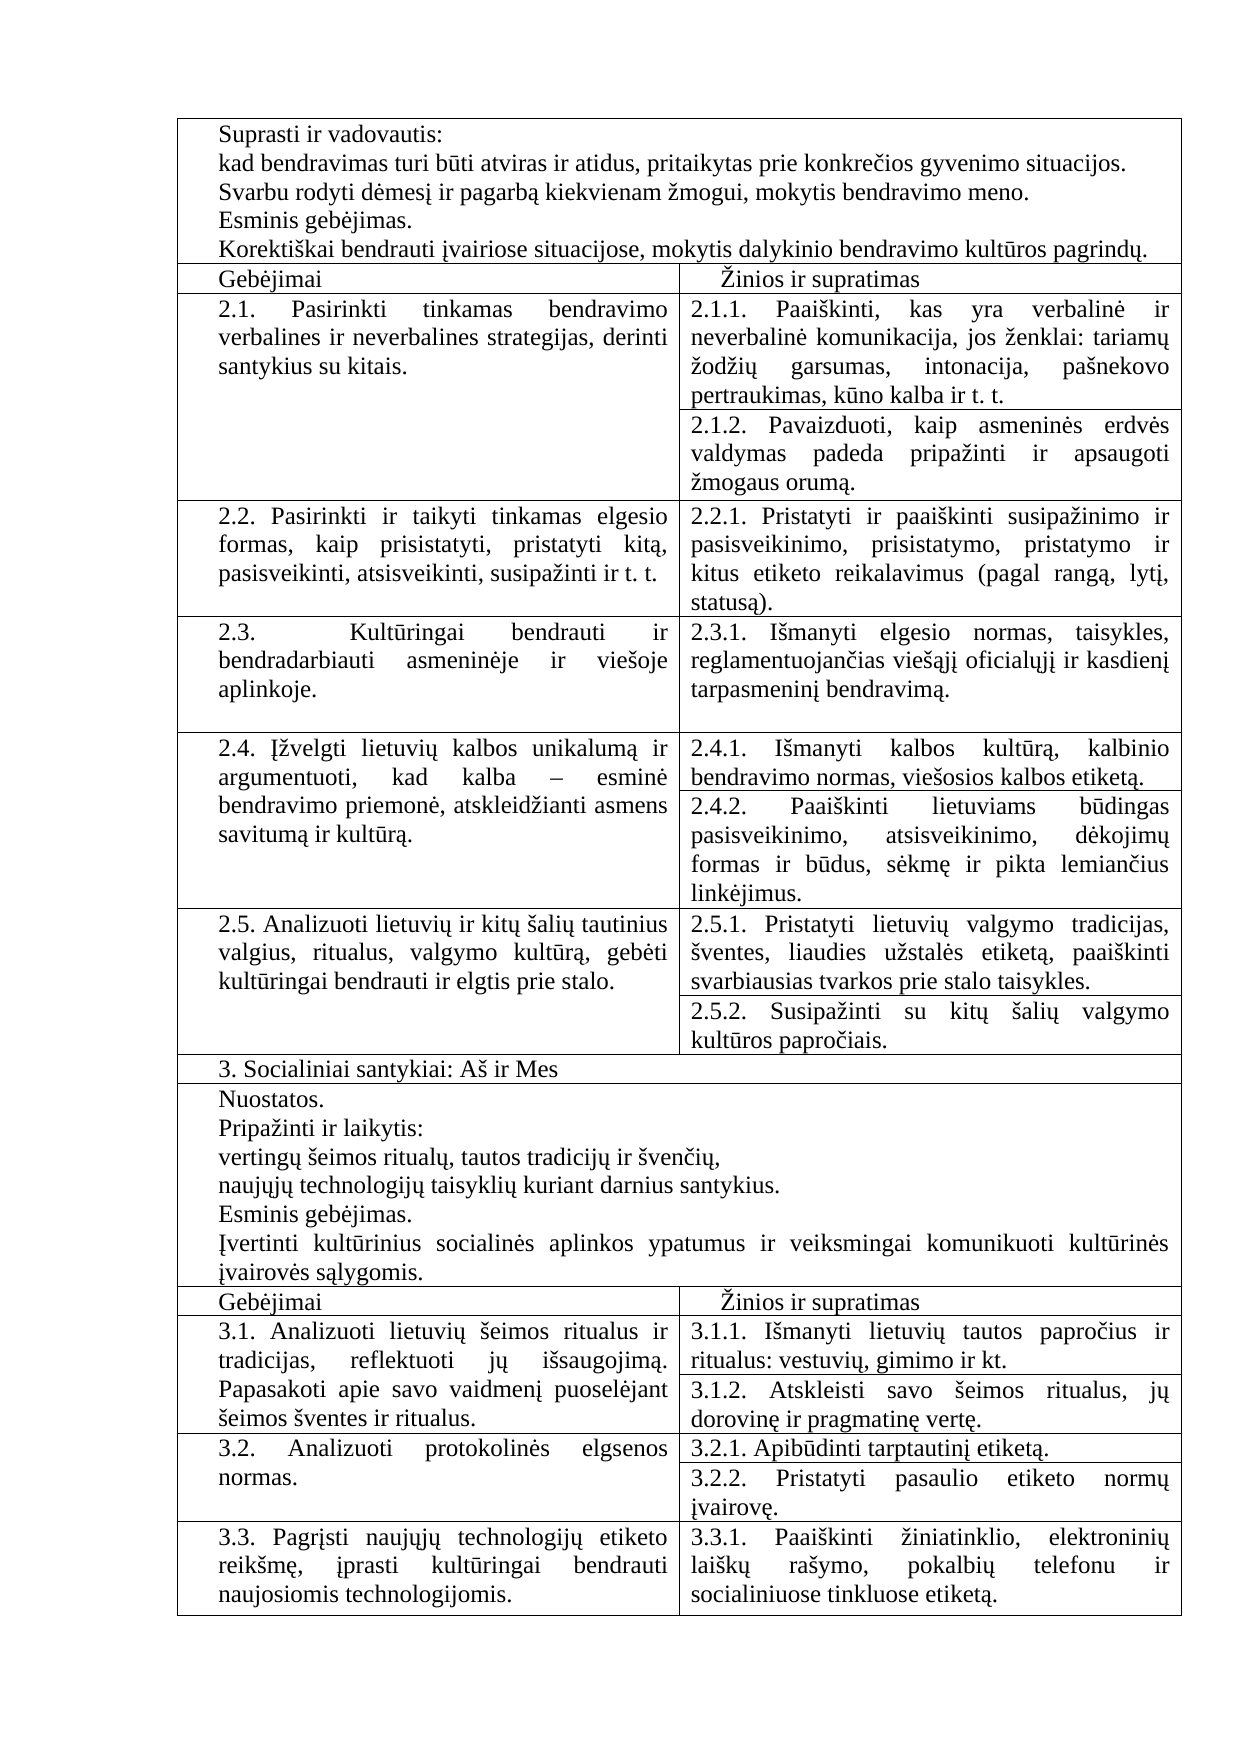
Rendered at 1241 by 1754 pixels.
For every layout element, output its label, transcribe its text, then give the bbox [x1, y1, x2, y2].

table_cell 2.4.1. Išmanyti kalbos kultūrą, kalbinio bendravimo normas, viešosios kalbos etiketą. [680, 733, 1181, 790]
table_cell Žinios ir supratimas [680, 1287, 1181, 1315]
table_cell 3.2.2. Pristatyti pasaulio etiketo normų įvairovę. [680, 1463, 1181, 1521]
table_cell 2.2.1. Pristatyti ir paaiškinti susipažinimo ir pasisveikinimo, prisistatymo, pristatymo ir kitus etiketo reikalavimus (pagal rangą, lytį, statusą). [680, 501, 1181, 616]
table_cell 2.1. Pasirinkti tinkamas bendravimo verbalines ir neverbalines strategijas, derinti santykius su kitais. [178, 294, 679, 500]
table_cell 3.1.2. Atskleisti savo šeimos ritualus, jų dorovinę ir pragmatinę vertę. [680, 1375, 1181, 1432]
table_cell 2.4. Įžvelgti lietuvių kalbos unikalumą ir argumentuoti, kad kalba – esminė bendravimo priemonė, atskleidžianti asmens savitumą ir kultūrą. [178, 733, 679, 908]
table_cell 2.3. Kultūringai bendrauti ir bendradarbiauti asmeninėje ir viešoje aplinkoje. [178, 617, 679, 732]
table_cell 3.3.1. Paaiškinti žiniatinklio, elektroninių laiškų rašymo, pokalbių telefonu ir socialiniuose tinkluose etiketą. [680, 1522, 1181, 1615]
table_cell 3.1. Analizuoti lietuvių šeimos ritualus ir tradicijas, reflektuoti jų išsaugojimą. Papasakoti apie savo vaidmenį puoselėjant šeimos šventes ir ritualus. [178, 1316, 679, 1432]
table_cell 3.2.1. Apibūdinti tarptautinį etiketą. [680, 1434, 1181, 1462]
table_cell Nuostatos. Pripažinti ir laikytis: vertingų šeimos ritualų, tautos tradicijų ir švenčių, naujųjų technologijų taisyklių kuriant darnius santykius. Esminis gebėjimas. Įvertinti kultūrinius socialinės aplinkos ypatumus ir veiksmingai komunikuoti kultūrinės įvairovės sąlygomis. [178, 1084, 1181, 1286]
table_cell Gebėjimai [178, 1287, 679, 1315]
table_cell 2.4.2. Paaiškinti lietuviams būdingas pasisveikinimo, atsisveikinimo, dėkojimų formas ir būdus, sėkmę ir pikta lemiančius linkėjimus. [680, 791, 1181, 908]
table_cell 2.1.1. Paaiškinti, kas yra verbalinė ir neverbalinė komunikacija, jos ženklai: tariamų žodžių garsumas, intonacija, pašnekovo pertraukimas, kūno kalba ir t. t. [680, 294, 1181, 409]
table_cell 2.5.1. Pristatyti lietuvių valgymo tradicijas, šventes, liaudies užstalės etiketą, paaiškinti svarbiausias tvarkos prie stalo taisykles. [680, 909, 1181, 995]
table_cell 2.2. Pasirinkti ir taikyti tinkamas elgesio formas, kaip prisistatyti, pristatyti kitą, pasisveikinti, atsisveikinti, susipažinti ir t. t. [178, 501, 679, 616]
table_cell 2.5. Analizuoti lietuvių ir kitų šalių tautinius valgius, ritualus, valgymo kultūrą, gebėti kultūringai bendrauti ir elgtis prie stalo. [178, 909, 679, 1053]
table_cell 3.1.1. Išmanyti lietuvių tautos papročius ir ritualus: vestuvių, gimimo ir kt. [680, 1316, 1181, 1374]
table_cell Gebėjimai [178, 264, 679, 293]
table_cell 3.3. Pagrįsti naujųjų technologijų etiketo reikšmę, įprasti kultūringai bendrauti naujosiomis technologijomis. [178, 1522, 679, 1615]
table_cell 2.5.2. Susipažinti su kitų šalių valgymo kultūros papročiais. [680, 996, 1181, 1053]
table_cell Žinios ir supratimas [680, 264, 1181, 293]
table_cell 2.3.1. Išmanyti elgesio normas, taisykles, reglamentuojančias viešąjį oficialųjį ir kasdienį tarpasmeninį bendravimą. [680, 617, 1181, 732]
table_cell Suprasti ir vadovautis: kad bendravimas turi būti atviras ir atidus, pritaikytas prie konkrečios gyvenimo situacijos. Svarbu rodyti dėmesį ir pagarbą kiekvienam žmogui, mokytis bendravimo meno. Esminis gebėjimas. Korektiškai bendrauti įvairiose situacijose, mokytis dalykinio bendravimo kultūros pagrindų. [178, 119, 1181, 263]
table_cell 2.1.2. Pavaizduoti, kaip asmeninės erdvės valdymas padeda pripažinti ir apsaugoti žmogaus orumą. [680, 410, 1181, 500]
table_cell 3.2. Analizuoti protokolinės elgsenos normas. [178, 1434, 679, 1521]
table_cell 3. Socialiniai santykiai: Aš ir Mes [178, 1055, 1181, 1083]
